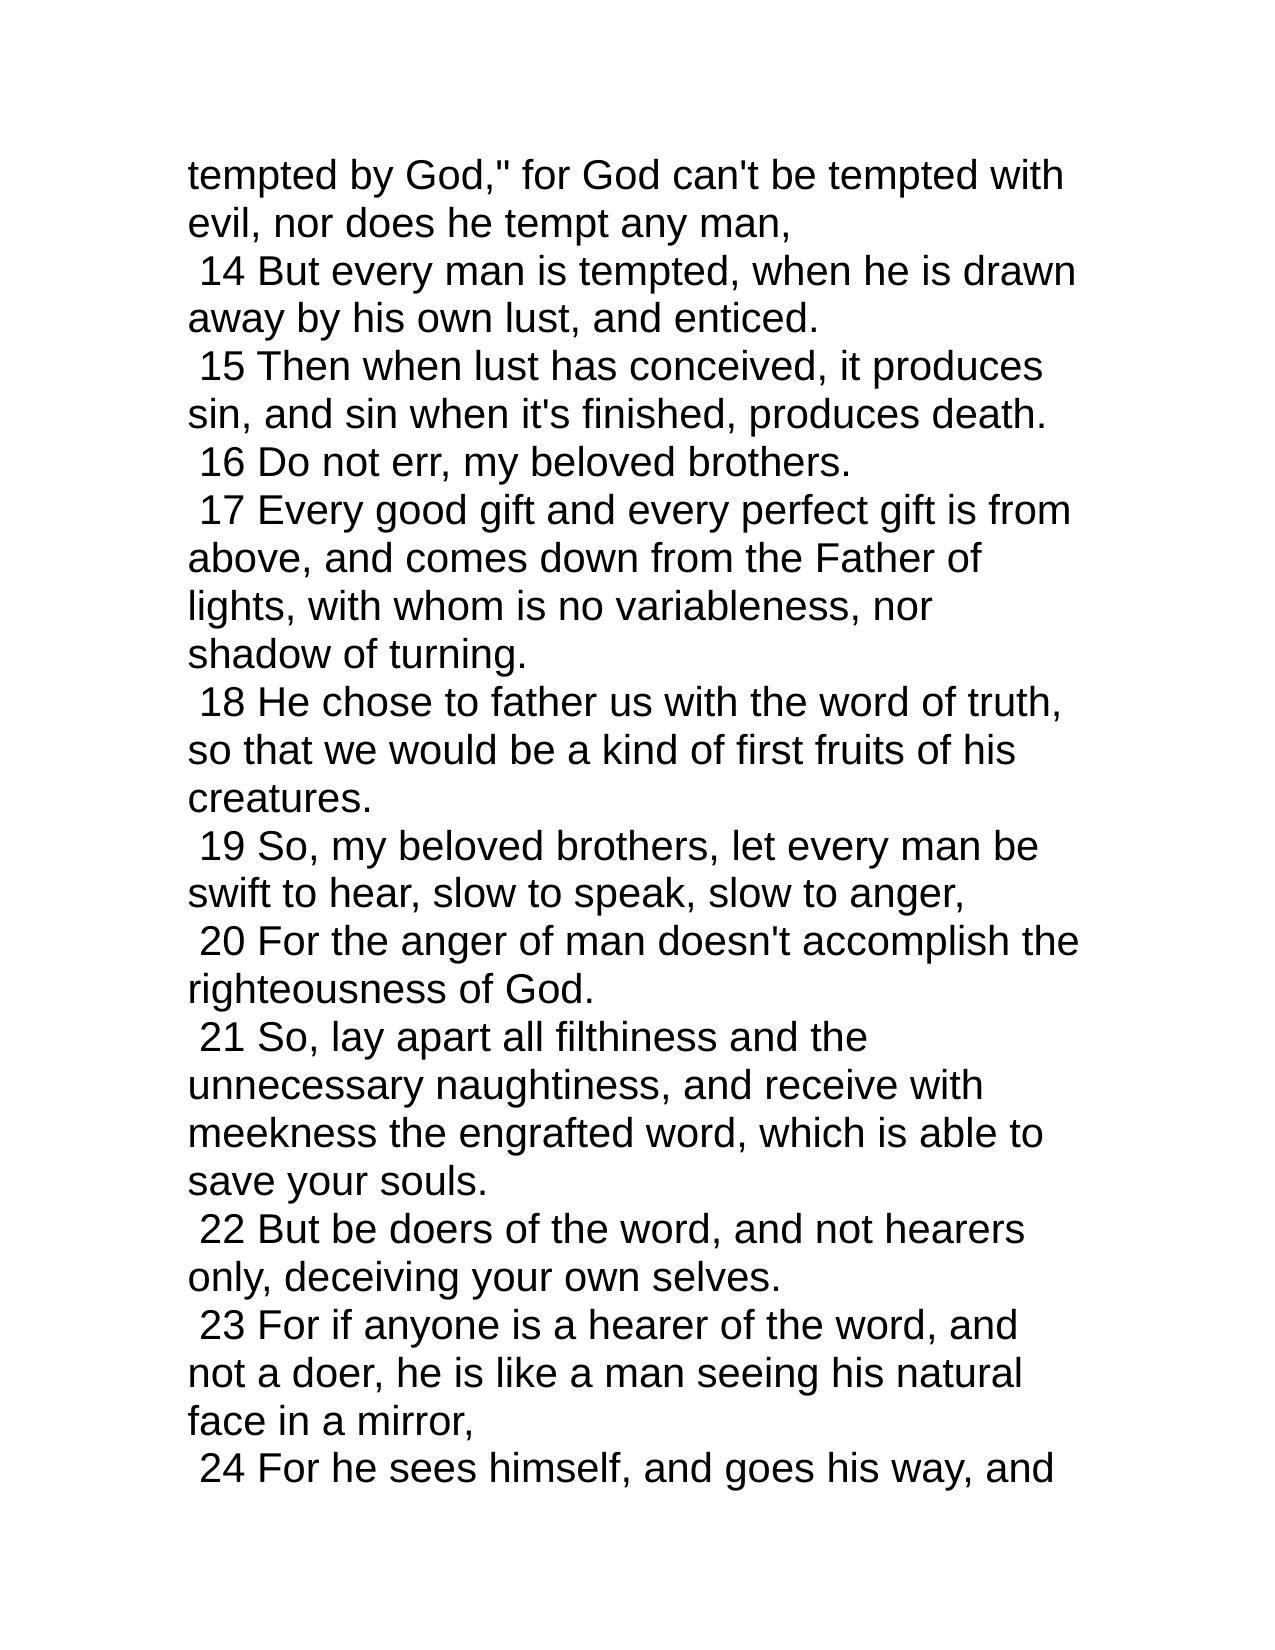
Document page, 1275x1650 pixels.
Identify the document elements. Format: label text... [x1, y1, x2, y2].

text tempted by God," for God can't be tempted with evil, nor does he tempt any man, [187, 150, 1087, 246]
text 16 Do not err, my beloved brothers. [187, 437, 1087, 485]
text 24 For he sees himself, and goes his way, and [187, 1444, 1087, 1492]
text 14 But every man is tempted, when he is drawn away by his own lust, and enticed. [187, 246, 1087, 342]
text 22 But be doers of the word, and not hearers only, deceiving your own selves. [187, 1204, 1087, 1300]
text 18 He chose to father us with the word of truth, so that we would be a kind of first fruits of his creatures. [187, 677, 1087, 821]
text 17 Every good gift and every perfect gift is from above, and comes down from the Father of lights, with whom is no variableness, nor shadow of turning. [187, 485, 1087, 677]
text 20 For the anger of man doesn't accomplish the righteousness of God. [187, 917, 1087, 1012]
text 23 For if anyone is a hearer of the word, and not a doer, he is like a man seeing his natural face in a mirror, [187, 1300, 1087, 1444]
text 19 So, my beloved brothers, let every man be swift to hear, slow to speak, slow to anger, [187, 821, 1087, 917]
text 15 Then when lust has conceived, it produces sin, and sin when it's finished, produces death. [187, 342, 1087, 437]
text 21 So, lay apart all filthiness and the unnecessary naughtiness, and receive with meekness the engrafted word, which is able to save your souls. [187, 1012, 1087, 1204]
